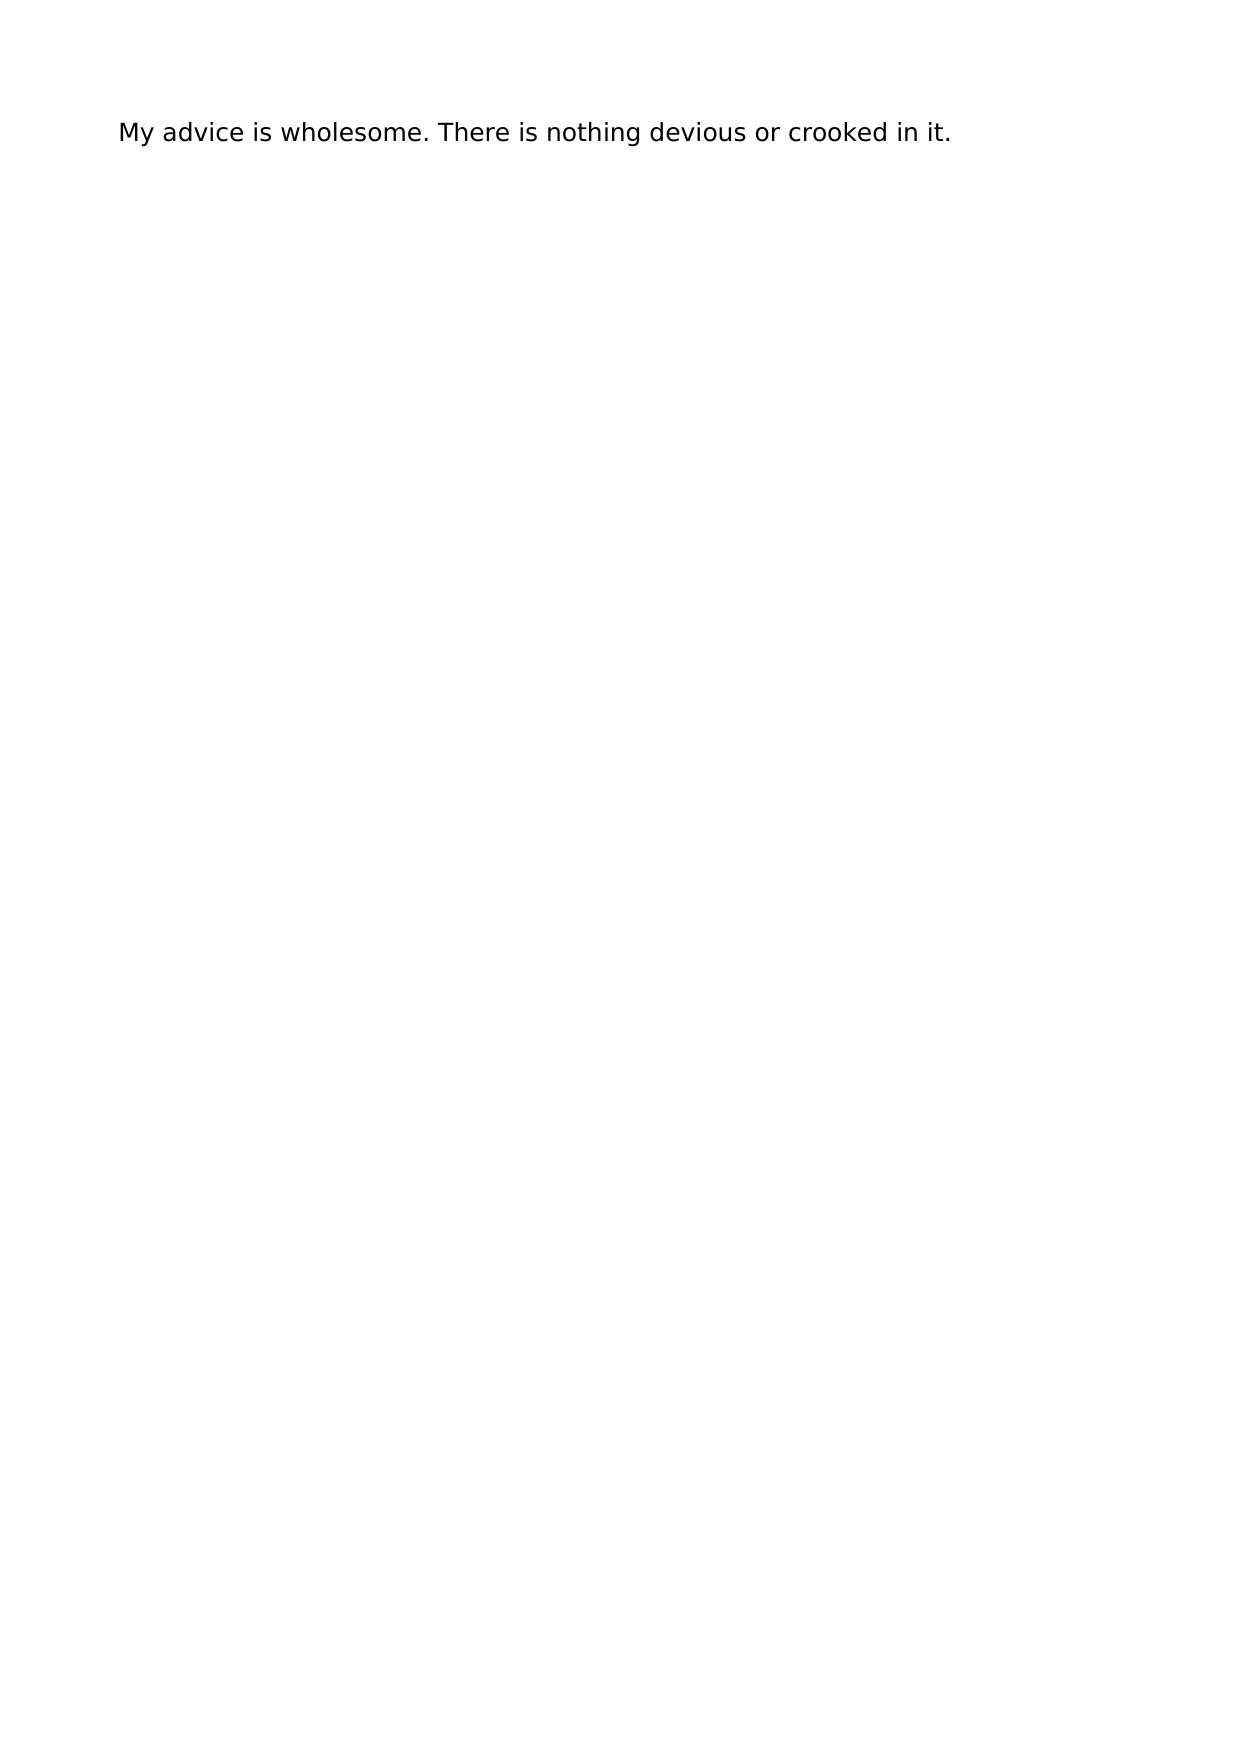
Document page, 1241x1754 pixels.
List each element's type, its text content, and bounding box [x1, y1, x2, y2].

text My advice is wholesome. There is nothing devious or crooked in it. [118, 118, 1122, 147]
